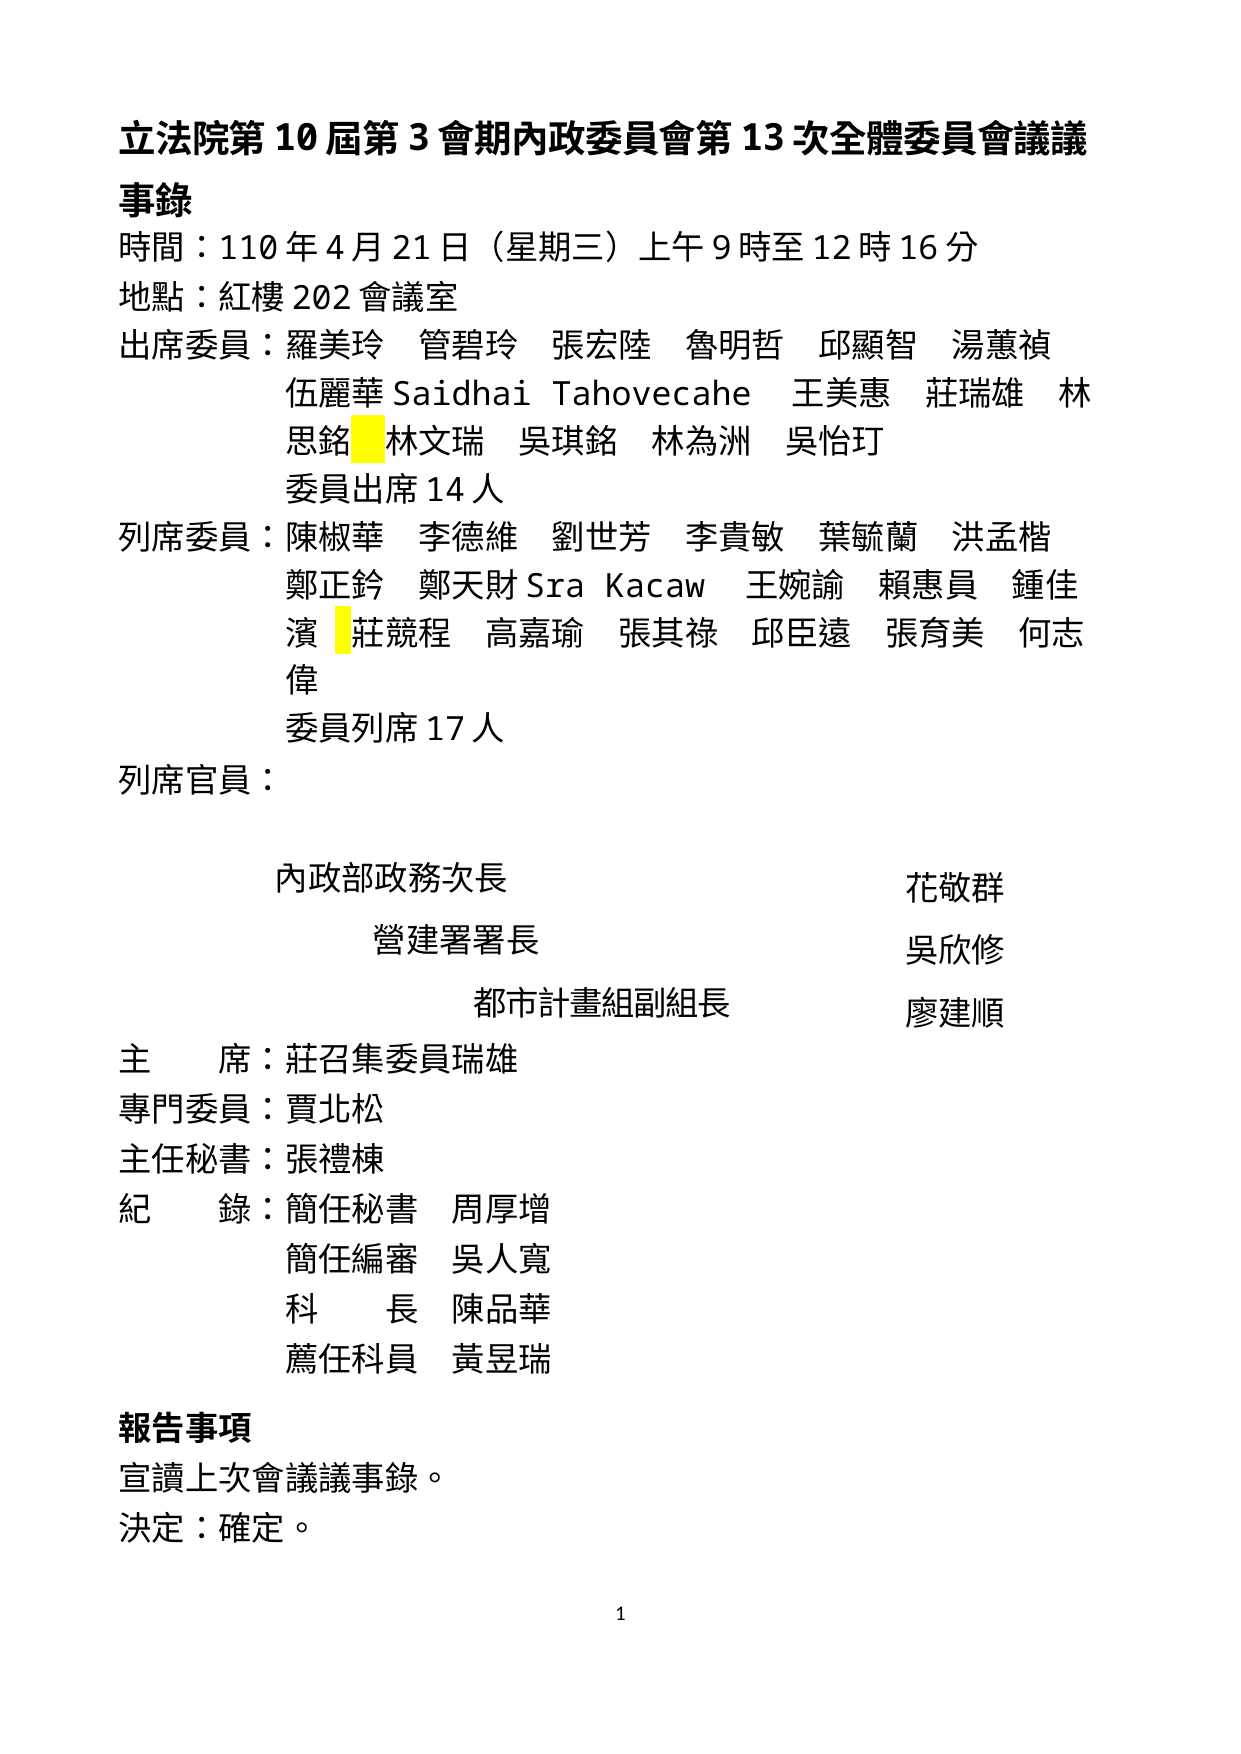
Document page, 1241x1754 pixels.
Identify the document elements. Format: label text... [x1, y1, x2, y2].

text 立法院第10屆第3會期內政委員會第13次全體委員會議議事錄 [118, 94, 1122, 219]
table_header 內政部政務次長 [263, 844, 894, 907]
text 時間：110年4月21日（星期三）上午9時至12時16分 [118, 219, 1122, 269]
text 科 長 陳品華 [118, 1282, 1234, 1332]
text 宣讀上次會議議事錄。 [118, 1450, 1122, 1500]
text 主 席：莊召集委員瑞雄 [118, 1032, 1234, 1082]
table_cell [118, 907, 263, 969]
table_header 花敬群 [894, 844, 1125, 907]
text 委員列席17人 [118, 702, 1092, 750]
table_header [118, 844, 263, 907]
table_cell 都市計畫組副組長 [263, 969, 894, 1032]
text 紀 錄：簡任秘書 周厚增 [118, 1182, 1234, 1232]
text 決定：確定。 [118, 1500, 1127, 1550]
text 列席委員：陳椒華 李德維 劉世芳 李貴敏 葉毓蘭 洪孟楷 鄭正鈐 鄭天財Sra Kacaw 王婉諭 賴惠員 鍾佳濱 莊競程 高嘉瑜 張其祿 邱臣遠 張育美 何志偉 [118, 511, 1092, 702]
text 專門委員：賈北松 [118, 1082, 1234, 1132]
text 出席委員：羅美玲 管碧玲 張宏陸 魯明哲 邱顯智 湯蕙禎 伍麗華Saidhai Tahovecahe 王美惠 莊瑞雄 林思銘 林文瑞 吳琪銘 林為洲 吳怡玎 [118, 319, 1092, 463]
table_cell 吳欣修 [894, 907, 1125, 969]
table_cell 營建署署長 [263, 907, 894, 969]
text 主任秘書：張禮棟 [118, 1132, 1234, 1182]
table_cell [118, 969, 263, 1032]
text 列席官員： [118, 750, 1148, 802]
text 地點：紅樓202會議室 [118, 269, 1122, 319]
text 報告事項 [118, 1400, 1122, 1450]
text 薦任科員 黃昱瑞 [118, 1332, 1234, 1382]
text 委員出席14人 [118, 463, 1092, 511]
table_cell 廖建順 [894, 969, 1125, 1032]
text 簡任編審 吳人寬 [118, 1232, 1234, 1282]
